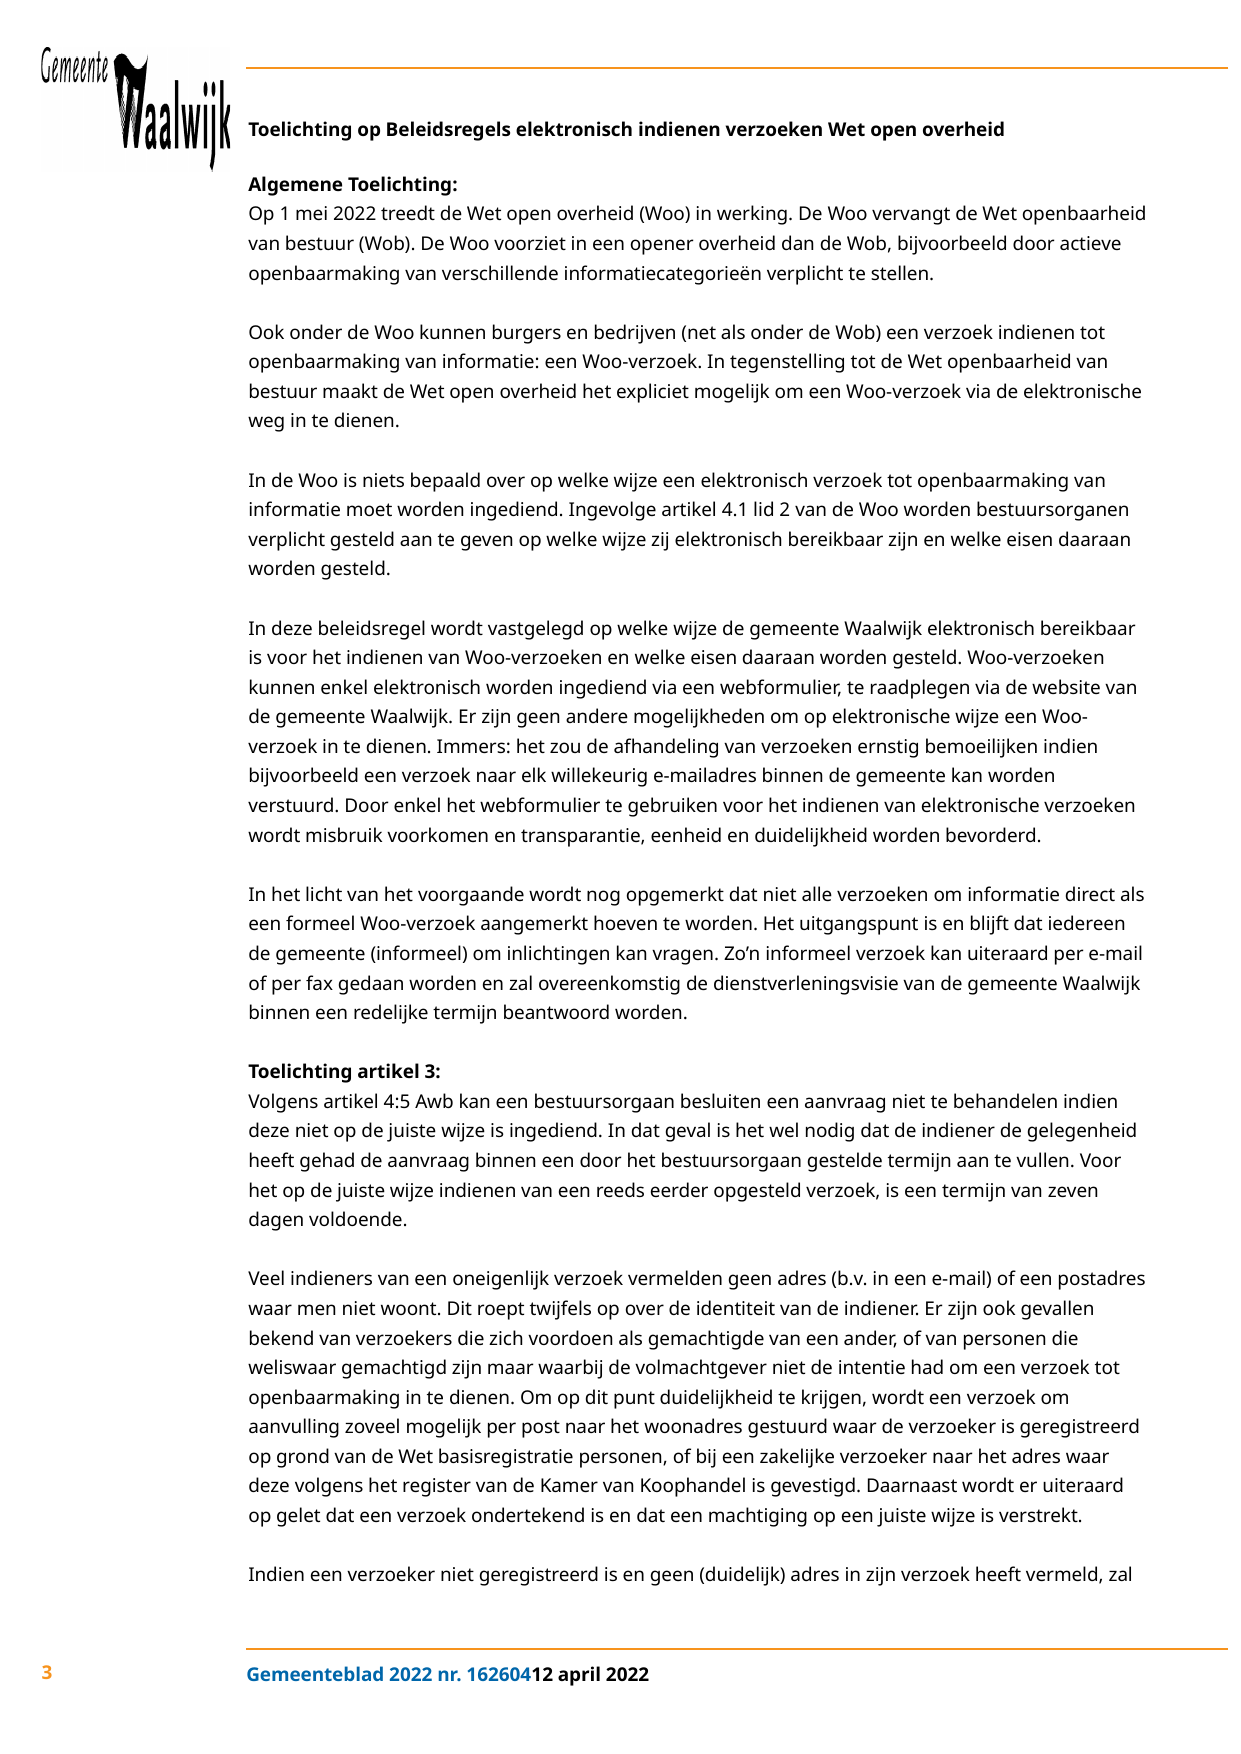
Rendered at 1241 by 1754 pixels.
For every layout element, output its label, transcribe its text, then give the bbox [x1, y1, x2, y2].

text In het licht van het voorgaande wordt nog opgemerkt dat niet alle verzoeken om informatie direct als een formeel Woo-verzoek aangemerkt hoeven te worden. Het uitgangspunt is en blijft dat iedereen de gemeente (informeel) om inlichtingen kan vragen. Zo’n informeel verzoek kan uiteraard per e-mail of per fax gedaan worden en zal overeenkomstig de dienstverleningsvisie van de gemeente Waalwijk binnen een redelijke termijn beantwoord worden. [248, 881, 1152, 1025]
text Indien een verzoeker niet geregistreerd is en geen (duidelijk) adres in zijn verzoek heeft vermeld, zal [248, 1561, 1152, 1587]
text Toelichting artikel 3: [248, 1058, 1152, 1084]
picture [41, 47, 231, 172]
text Veel indieners van een oneigenlijk verzoek vermelden geen adres (b.v. in een e-mail) of een postadres waar men niet woont. Dit roept twijfels op over de identiteit van de indiener. Er zijn ook gevallen bekend van verzoekers die zich voordoen als gemachtigde van een ander, of van personen die weliswaar gemachtigd zijn maar waarbij de volmachtgever niet de intentie had om een verzoek tot openbaarmaking in te dienen. Om op dit punt duidelijkheid te krijgen, wordt een verzoek om aanvulling zoveel mogelijk per post naar het woonadres gestuurd waar de verzoeker is geregistreerd op grond van de Wet basisregistratie personen, of bij een zakelijke verzoeker naar het adres waar deze volgens het register van de Kamer van Koophandel is gevestigd. Daarnaast wordt er uiteraard op gelet dat een verzoek ondertekend is en dat een machtiging op een juiste wijze is verstrekt. [248, 1266, 1152, 1528]
text Algemene Toelichting: [248, 171, 1152, 197]
text Op 1 mei 2022 treedt de Wet open overheid (Woo) in werking. De Woo vervangt de Wet openbaarheid van bestuur (Wob). De Woo voorziet in een opener overheid dan de Wob, bijvoorbeeld door actieve openbaarmaking van verschillende informatiecategorieën verplicht te stellen. [248, 201, 1152, 286]
text In deze beleidsregel wordt vastgelegd op welke wijze de gemeente Waalwijk elektronisch bereikbaar is voor het indienen van Woo-verzoeken en welke eisen daaraan worden gesteld. Woo-verzoeken kunnen enkel elektronisch worden ingediend via een webformulier, te raadplegen via de website van de gemeente Waalwijk. Er zijn geen andere mogelijkheden om op elektronische wijze een Woo-verzoek in te dienen. Immers: het zou de afhandeling van verzoeken ernstig bemoeilijken indien bijvoorbeeld een verzoek naar elk willekeurig e-mailadres binnen de gemeente kan worden verstuurd. Door enkel het webformulier te gebruiken voor het indienen van elektronische verzoeken wordt misbruik voorkomen en transparantie, eenheid en duidelijkheid worden bevorderd. [248, 615, 1152, 848]
text In de Woo is niets bepaald over op welke wijze een elektronisch verzoek tot openbaarmaking van informatie moet worden ingediend. Ingevolge artikel 4.1 lid 2 van de Woo worden bestuursorganen verplicht gesteld aan te geven op welke wijze zij elektronisch bereikbaar zijn en welke eisen daaraan worden gesteld. [248, 467, 1152, 581]
text Ook onder de Woo kunnen burgers en bedrijven (net als onder de Wob) een verzoek indienen tot openbaarmaking van informatie: een Woo-verzoek. In tegenstelling tot de Wet openbaarheid van bestuur maakt de Wet open overheid het expliciet mogelijk om een Woo-verzoek via de elektronische weg in te dienen. [248, 319, 1152, 433]
text Toelichting op Beleidsregels elektronisch indienen verzoeken Wet open overheid [248, 116, 1152, 141]
text Volgens artikel 4:5 Awb kan een bestuursorgaan besluiten een aanvraag niet te behandelen indien deze niet op de juiste wijze is ingediend. In dat geval is het wel nodig dat de indiener de gelegenheid heeft gehad de aanvraag binnen een door het bestuursorgaan gestelde termijn aan te vullen. Voor het op de juiste wijze indienen van een reeds eerder opgesteld verzoek, is een termijn van zeven dagen voldoende. [248, 1088, 1152, 1232]
